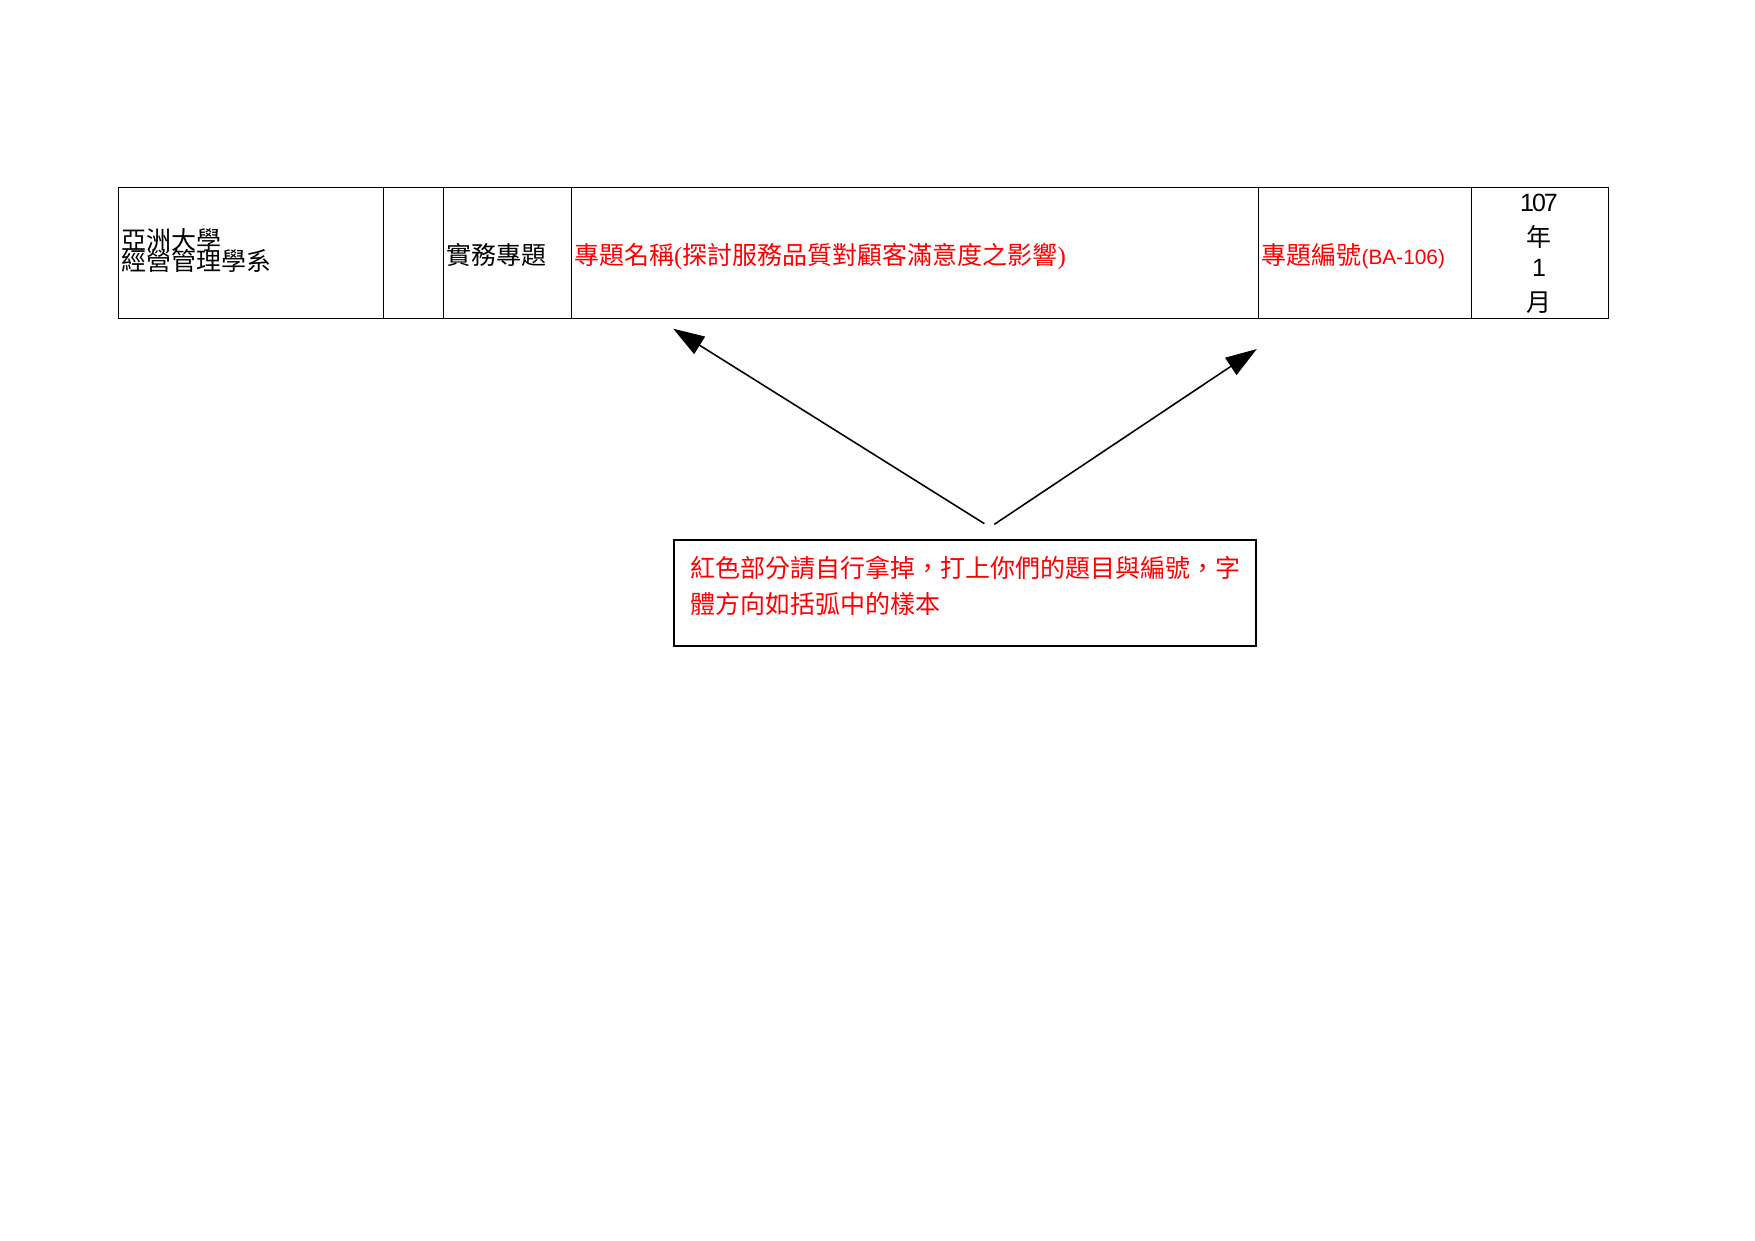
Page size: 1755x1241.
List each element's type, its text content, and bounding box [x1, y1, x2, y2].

table_header 107 年 1 月 [1472, 188, 1608, 318]
table_header 專題編號(BA-106) [1259, 188, 1471, 318]
table_header 亞洲大學 經營管理學系 [119, 188, 383, 318]
text 紅色部分請自行拿掉，打上你們的題目與編號，字體方向如括弧中的樣本 [690, 548, 1240, 621]
table_header [384, 188, 443, 318]
table_header 實務專題 [444, 188, 571, 318]
table_header 專題名稱(探討服務品質對顧客滿意度之影響) [572, 188, 1258, 318]
